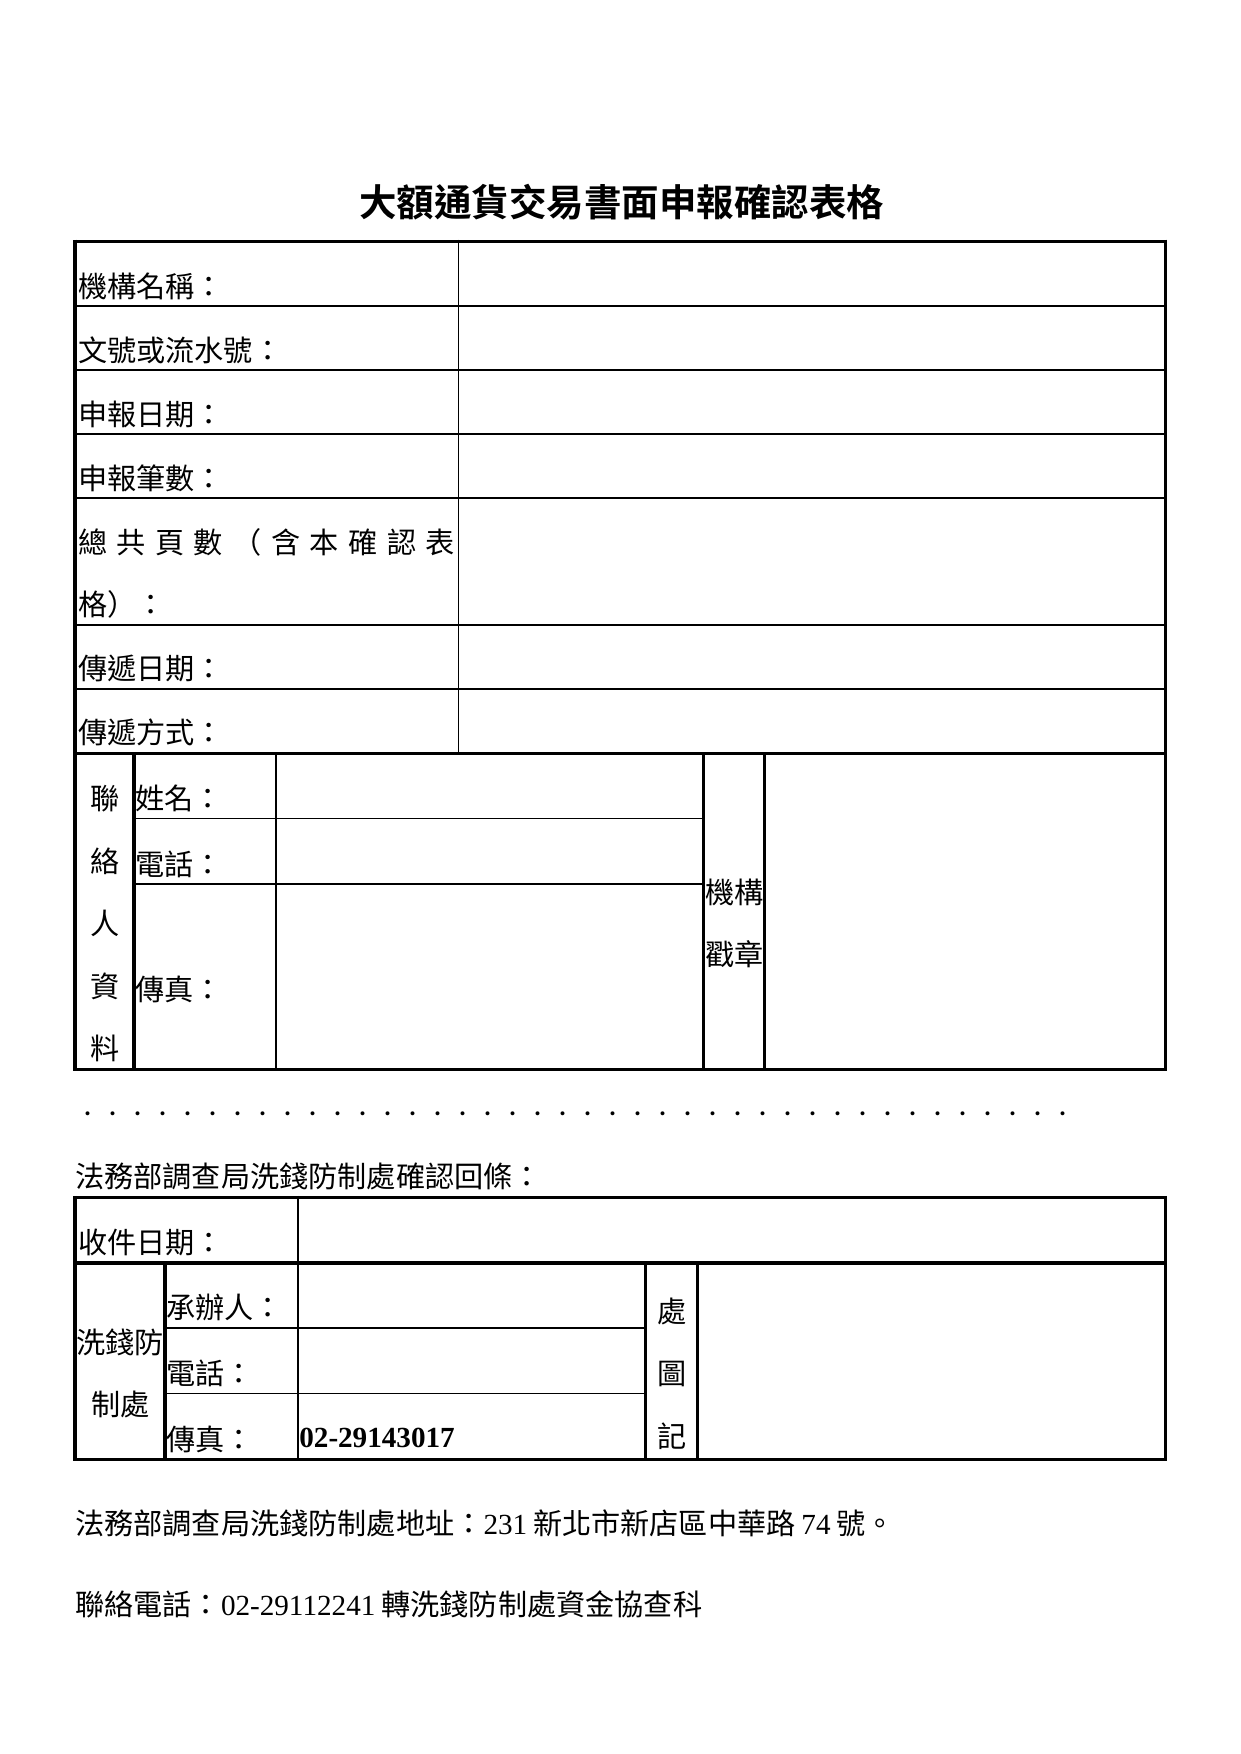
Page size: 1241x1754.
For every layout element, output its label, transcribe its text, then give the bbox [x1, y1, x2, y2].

table_cell 文號或流水號： [77, 307, 458, 369]
text 大額通貨交易書面申報確認表格 [75, 158, 1168, 221]
table_cell [459, 307, 1164, 369]
table_cell [459, 626, 1164, 688]
table_cell 處圖記 [647, 1265, 696, 1458]
table_header [299, 1199, 1164, 1261]
text 聯絡電話：02-29112241轉洗錢防制處資金協查科 [75, 1561, 1165, 1624]
table_cell [299, 1329, 644, 1393]
text 法務部調查局洗錢防制處地址：231新北市新店區中華路74號。 [75, 1480, 1165, 1543]
table_cell [459, 499, 1164, 624]
table_header 機構名稱： [77, 243, 458, 305]
table_header 收件日期： [77, 1199, 297, 1261]
table_cell 傳遞方式： [77, 690, 458, 752]
table_cell 總共頁數（含本確認表格）： [77, 499, 458, 624]
table_cell [459, 371, 1164, 433]
table_cell 電話： [167, 1329, 297, 1393]
table_cell [459, 690, 1164, 752]
table_cell 電話： [136, 819, 275, 883]
table_cell [277, 755, 702, 818]
text ．．．．．．．．．．．．．．．．．．．．．．．．．．．．．．．．．．．．．．．． [75, 1071, 1165, 1133]
table_cell 申報日期： [77, 371, 458, 433]
table_cell 傳遞日期： [77, 626, 458, 688]
table_cell 傳真： [167, 1394, 297, 1458]
table_cell 聯絡人資料 [77, 755, 132, 1068]
table_cell [699, 1265, 1164, 1458]
text 法務部調查局洗錢防制處確認回條： [75, 1133, 1165, 1196]
table_cell [299, 1265, 644, 1327]
table_cell 傳真： [136, 885, 275, 1068]
table_header [459, 243, 1164, 305]
table_cell 02-29143017 [299, 1394, 644, 1458]
table_cell 姓名： [136, 755, 275, 818]
table_cell 機構戳章 [705, 755, 763, 1068]
table_cell 洗錢防制處 [77, 1265, 163, 1458]
table_cell 承辦人： [167, 1265, 297, 1327]
table_cell 申報筆數： [77, 435, 458, 497]
table_cell [277, 819, 702, 883]
table_cell [766, 755, 1164, 1068]
table_cell [459, 435, 1164, 497]
table_cell [277, 885, 702, 1068]
